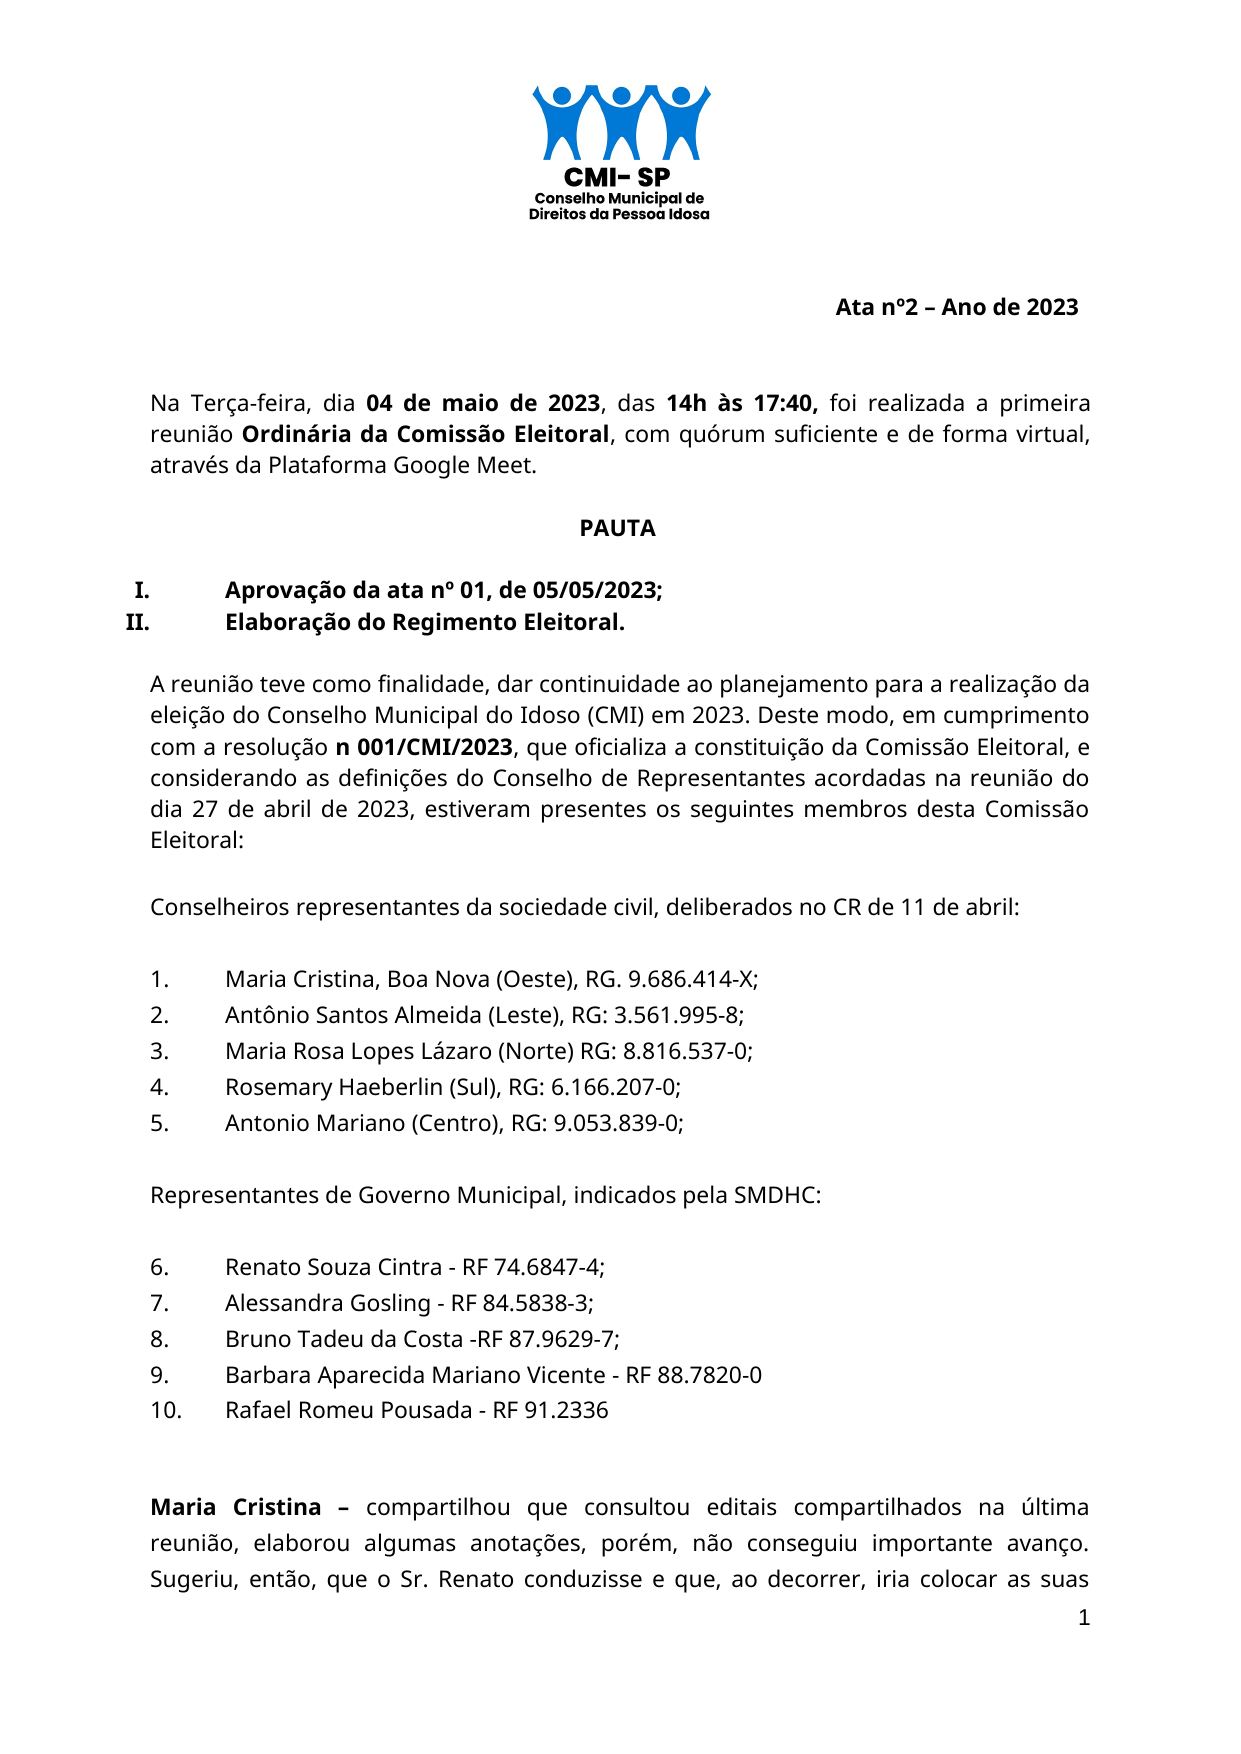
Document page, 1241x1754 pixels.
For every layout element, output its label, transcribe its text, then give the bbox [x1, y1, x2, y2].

text A reunião teve como finalidade, dar continuidade ao planejamento para a realização da eleição do Conselho Municipal do Idoso (CMI) em 2023. Deste modo, em cumprimento com a resolução n 001/CMI/2023, que oficializa a constituição da Comissão Eleitoral, e considerando as definições do Conselho de Representantes acordadas na reunião do dia 27 de abril de 2023, estiveram presentes os seguintes membros desta Comissão Eleitoral: [150, 668, 1091, 855]
list Aprovação da ata nº 01, de 05/05/2023; [150, 574, 1091, 605]
text Na Terça-feira, dia 04 de maio de 2023, das 14h às 17:40, foi realizada a primeira reunião Ordinária da Comissão Eleitoral, com quórum suficiente e de forma virtual, através da Plataforma Google Meet. [150, 387, 1091, 480]
list Maria Cristina, Boa Nova (Oeste), RG. 9.686.414-X; [150, 963, 1091, 994]
text Representantes de Governo Municipal, indicados pela SMDHC: [150, 1179, 1091, 1210]
text Ata nº2 – Ano de 2023 [150, 291, 1085, 322]
list Maria Rosa Lopes Lázaro (Norte) RG: 8.816.537-0; [150, 1035, 1091, 1066]
list Rosemary Haeberlin (Sul), RG: 6.166.207-0; [150, 1071, 1091, 1102]
list Elaboração do Regimento Eleitoral. [150, 605, 1091, 637]
text Maria Cristina – compartilhou que consultou editais compartilhados na última reunião, elaborou algumas anotações, porém, não conseguiu importante avanço. Sugeriu, então, que o Sr. Renato conduzisse e que, ao decorrer, iria colocar as suas [150, 1491, 1091, 1594]
text PAUTA [150, 512, 1091, 543]
list Antonio Mariano (Centro), RG: 9.053.839-0; [150, 1107, 1091, 1138]
list Renato Souza Cintra - RF 74.6847-4; [150, 1251, 1091, 1282]
list Antônio Santos Almeida (Leste), RG: 3.561.995-8; [150, 999, 1091, 1030]
list Alessandra Gosling - RF 84.5838-3; [150, 1287, 1091, 1318]
list Bruno Tadeu da Costa -RF 87.9629-7; [150, 1323, 1091, 1354]
list Rafael Romeu Pousada - RF 91.2336 [150, 1394, 1091, 1426]
text Conselheiros representantes da sociedade civil, deliberados no CR de 11 de abril: [150, 891, 1091, 923]
list Barbara Aparecida Mariano Vicente - RF 88.7820-0 [150, 1358, 1091, 1390]
